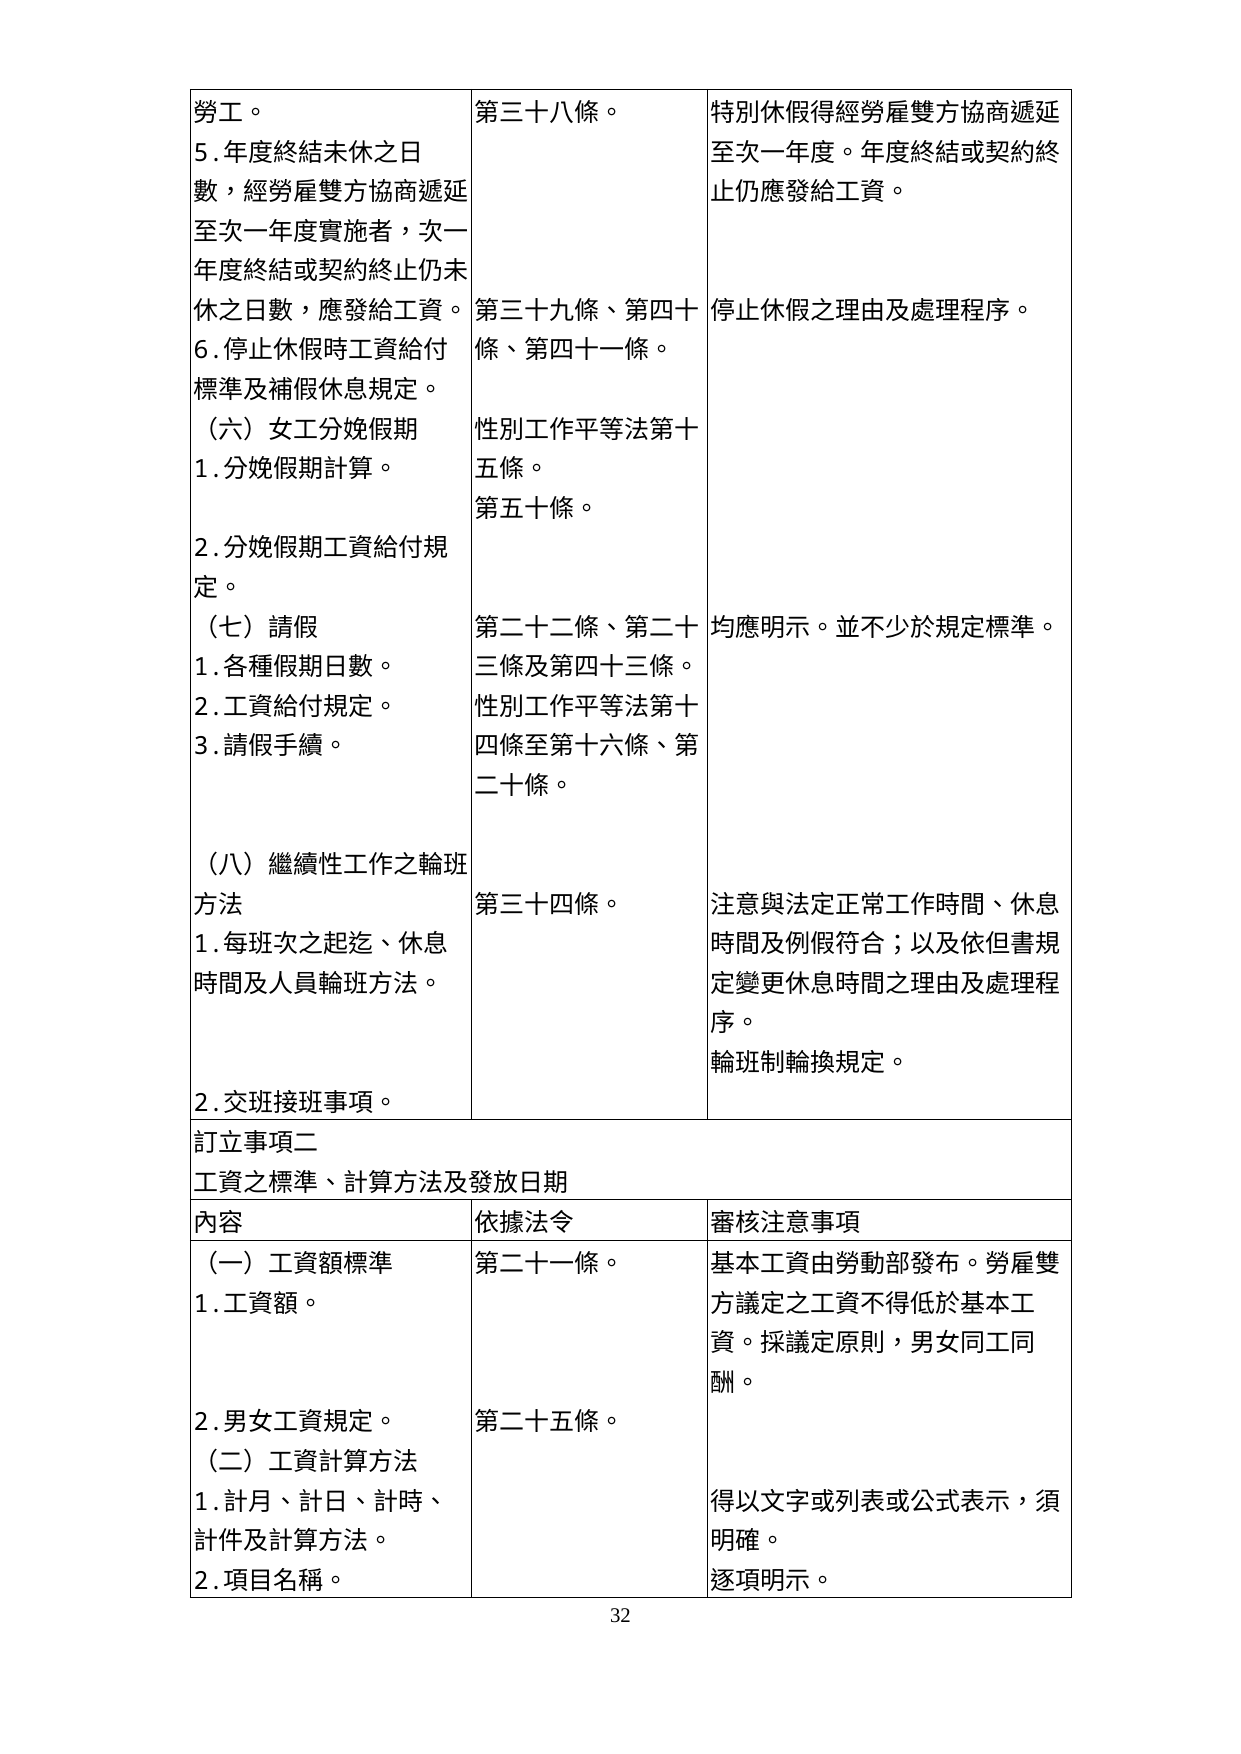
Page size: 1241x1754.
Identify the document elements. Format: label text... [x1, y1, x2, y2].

table_cell 訂立事項二 工資之標準、計算方法及發放日期 [191, 1120, 1071, 1199]
table_cell 基本工資由勞動部發布。勞雇雙方議定之工資不得低於基本工資。採議定原則，男女同工同酬。 得以文字或列表或公式表示，須明確。 逐項明示。 [708, 1241, 1071, 1597]
table_cell 第三十八條。 第三十九條、第四十條、第四十一條。 性別工作平等法第十五條。 第五十條。 第二十二條、第二十三條及第四十三條。性別工作平等法第十四條至第十六條、第二十條。 第三十四條。 [472, 90, 707, 1119]
table_cell （一）工資額標準 1.工資額。 2.男女工資規定。 （二）工資計算方法 1.計月、計日、計時、計件及計算方法。 2.項目名稱。 [191, 1241, 471, 1597]
table_cell 審核注意事項 [708, 1200, 1071, 1240]
table_cell 特別休假得經勞雇雙方協商遞延至次一年度。年度終結或契約終止仍應發給工資。 停止休假之理由及處理程序。 均應明示。並不少於規定標準。 注意與法定正常工作時間、休息時間及例假符合；以及依但書規定變更休息時間之理由及處理程序。 輪班制輪換規定。 [708, 90, 1071, 1119]
table_cell 內容 [191, 1200, 471, 1240]
table_cell 第二十一條。 第二十五條。 [472, 1241, 707, 1597]
table_cell 勞工。 5.年度終結未休之日數，經勞雇雙方協商遞延至次一年度實施者，次一年度終結或契約終止仍未休之日數，應發給工資。 6.停止休假時工資給付標準及補假休息規定。 （六）女工分娩假期 1.分娩假期計算。 2.分娩假期工資給付規定。 （七）請假 1.各種假期日數。 2.工資給付規定。 3.請假手續。 （八）繼續性工作之輪班方法 1.每班次之起迄、休息時間及人員輪班方法。 2.交班接班事項。 [191, 90, 471, 1119]
table_cell 依據法令 [472, 1200, 707, 1240]
